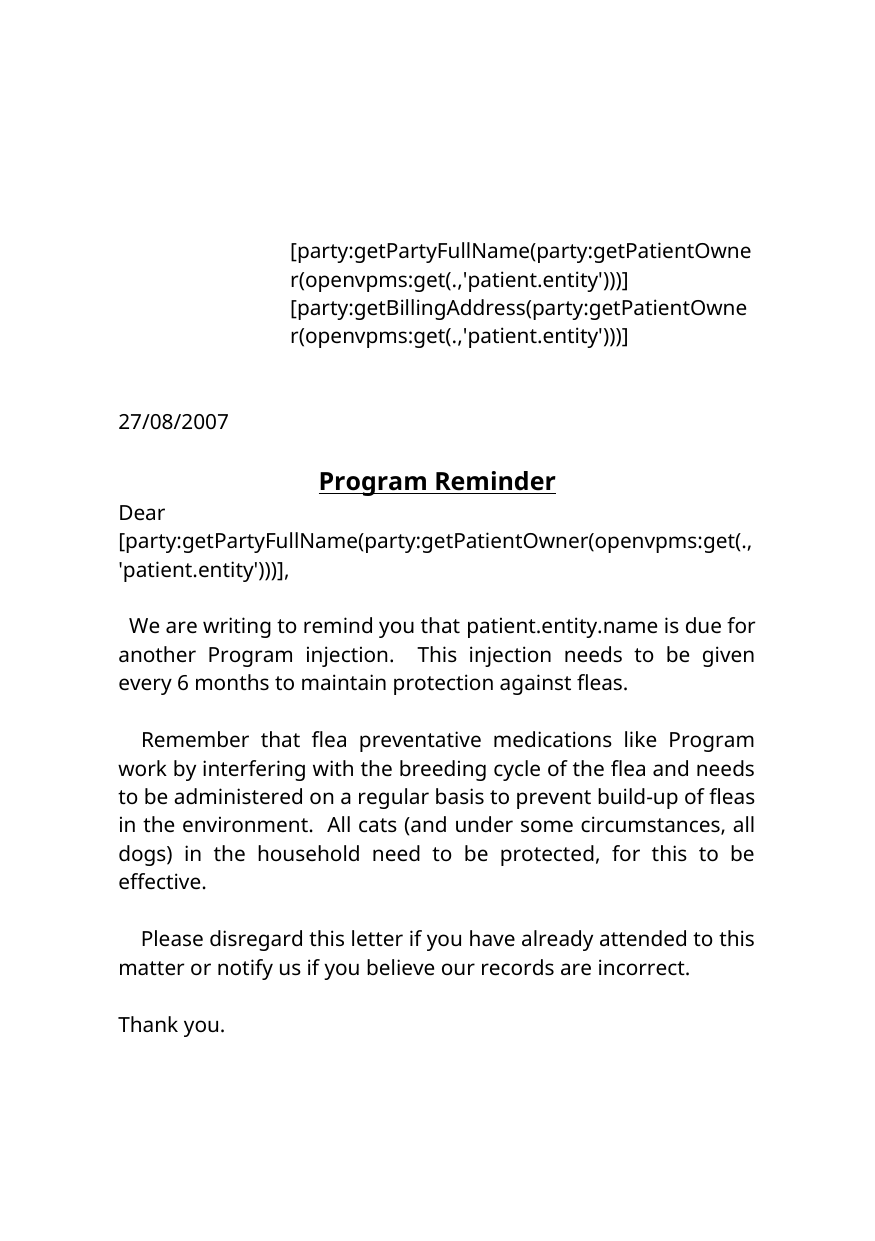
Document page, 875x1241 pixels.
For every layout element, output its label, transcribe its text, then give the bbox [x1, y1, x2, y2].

text Remember that flea preventative medications like Program work by interfering with the breeding cycle of the flea and needs to be administered on a regular basis to prevent build-up of fleas in the environment. All cats (and under some circumstances, all dogs) in the household need to be protected, for this to be effective. [118, 725, 756, 896]
text [party:getPartyFullName(party:getPatientOwner(openvpms:get(.,'patient.entity')))] [290, 236, 756, 293]
text We are writing to remind you that patient.entity.name is due for another Program injection. This injection needs to be given every 6 months to maintain protection against fleas. [118, 612, 756, 697]
text Thank you. [118, 1010, 756, 1038]
text Program Reminder [118, 464, 756, 498]
text 27/08/2007 [118, 407, 756, 435]
text Dear [party:getPartyFullName(party:getPatientOwner(openvpms:get(.,'patient.entity')))], [118, 498, 756, 583]
text Please disregard this letter if you have already attended to this matter or notify us if you believe our records are incorrect. [118, 924, 756, 981]
text [party:getBillingAddress(party:getPatientOwner(openvpms:get(.,'patient.entity')))] [290, 293, 756, 350]
